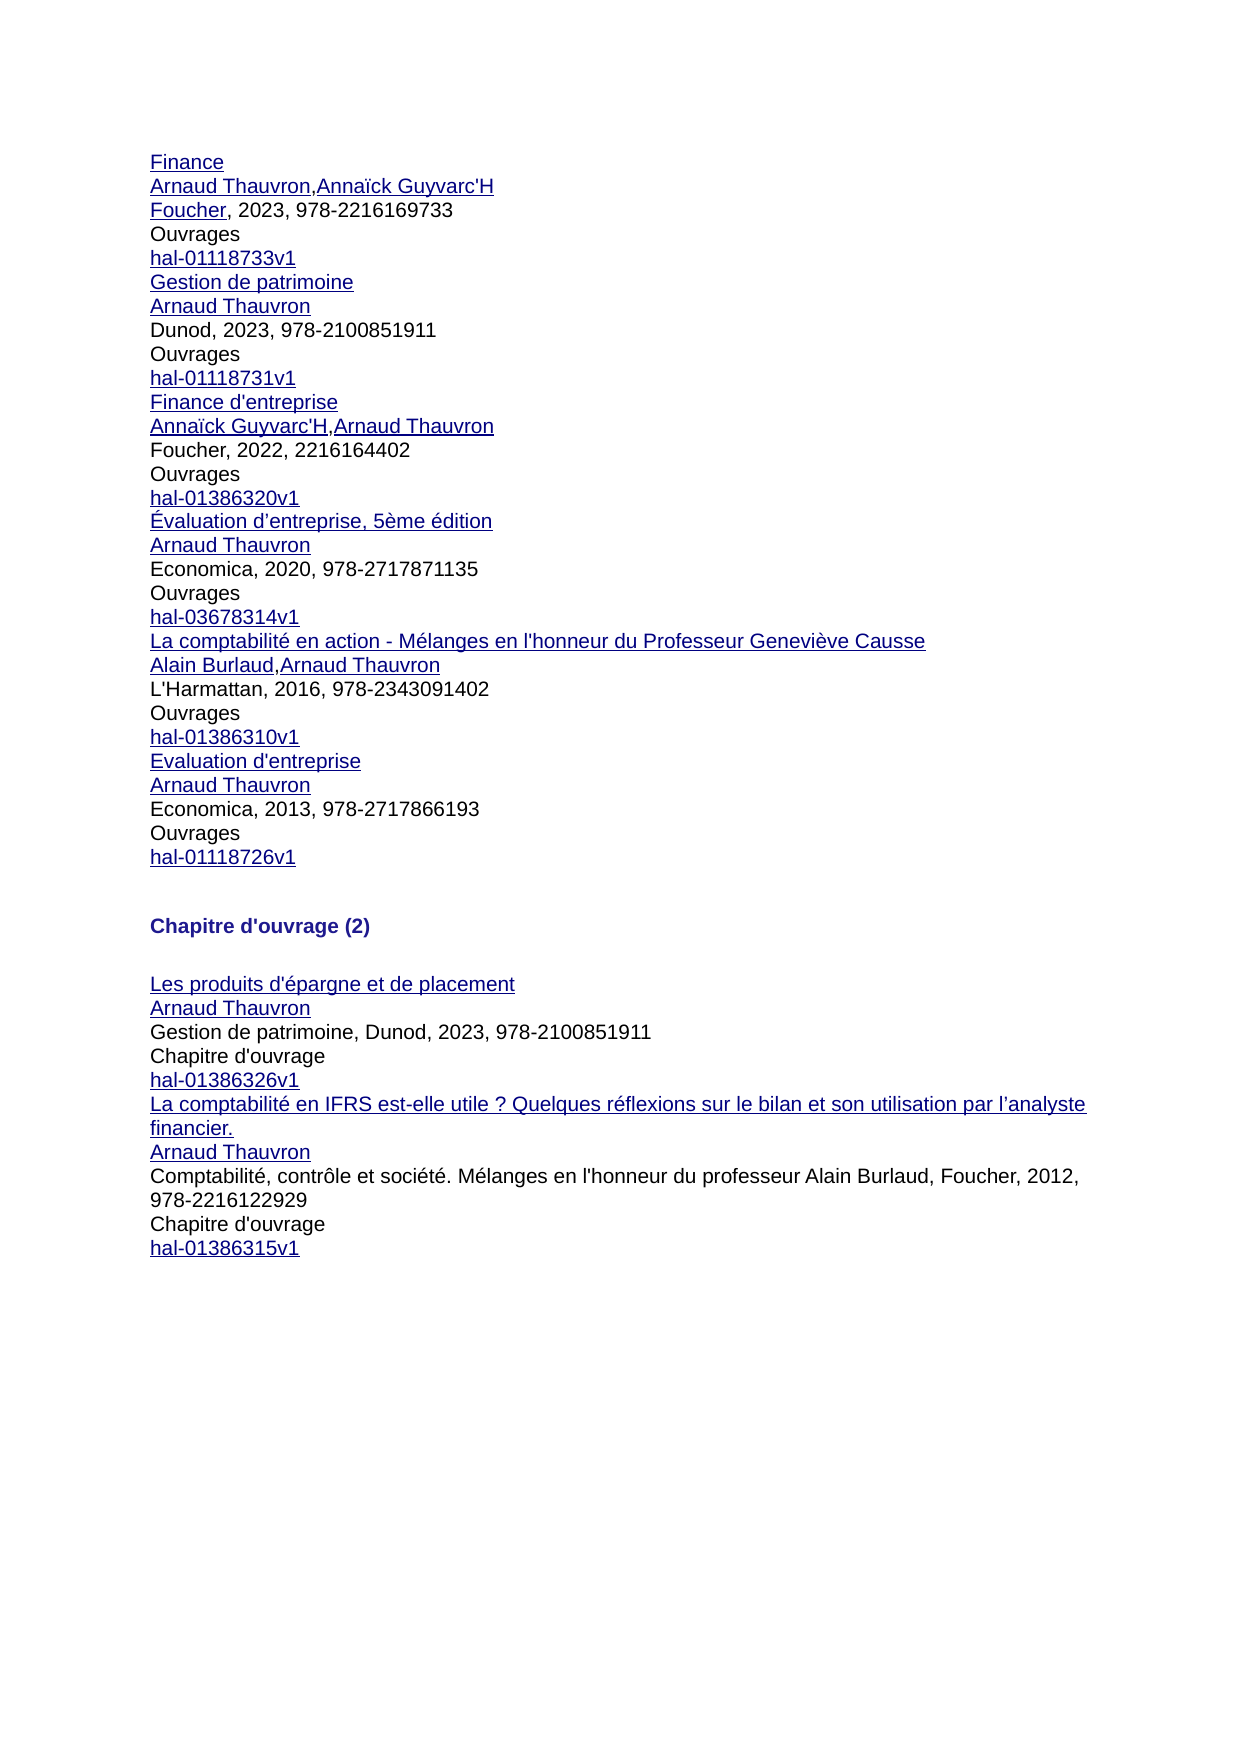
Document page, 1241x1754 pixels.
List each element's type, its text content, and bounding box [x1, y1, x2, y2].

table_cell Finance d'entreprise Annaïck Guyvarc'H,Arnaud Thauvron Foucher, 2022, 2216164402 Ouvrages hal-01386320v1 [150, 390, 1090, 509]
table_header Finance Arnaud Thauvron,Annaïck Guyvarc'H Foucher, 2023, 978-2216169733 Ouvrages hal-01118733v1 [150, 150, 1090, 270]
subtitle Chapitre d'ouvrage (2) [150, 913, 1090, 937]
table_cell Évaluation d’entreprise, 5ème édition Arnaud Thauvron Economica, 2020, 978-2717871135 Ouvrages hal-03678314v1 [150, 509, 1090, 629]
table_cell La comptabilité en IFRS est-elle utile ? Quelques réflexions sur le bilan et son utilisation par l’analyste financier. Arnaud Thauvron Comptabilité, contrôle et société. Mélanges en l'honneur du professeur Alain Burlaud, Foucher, 2012, 978-2216122929 Chapitre d'ouvrage hal-01386315v1 [150, 1092, 1090, 1259]
table_cell La comptabilité en action - Mélanges en l'honneur du Professeur Geneviève Causse Alain Burlaud,Arnaud Thauvron L'Harmattan, 2016, 978-2343091402 Ouvrages hal-01386310v1 [150, 629, 1090, 749]
table_header Les produits d'épargne et de placement Arnaud Thauvron Gestion de patrimoine, Dunod, 2023, 978-2100851911 Chapitre d'ouvrage hal-01386326v1 [150, 972, 1090, 1092]
table_cell Gestion de patrimoine Arnaud Thauvron Dunod, 2023, 978-2100851911 Ouvrages hal-01118731v1 [150, 270, 1090, 389]
table_cell Evaluation d'entreprise Arnaud Thauvron Economica, 2013, 978-2717866193 Ouvrages hal-01118726v1 [150, 749, 1090, 869]
